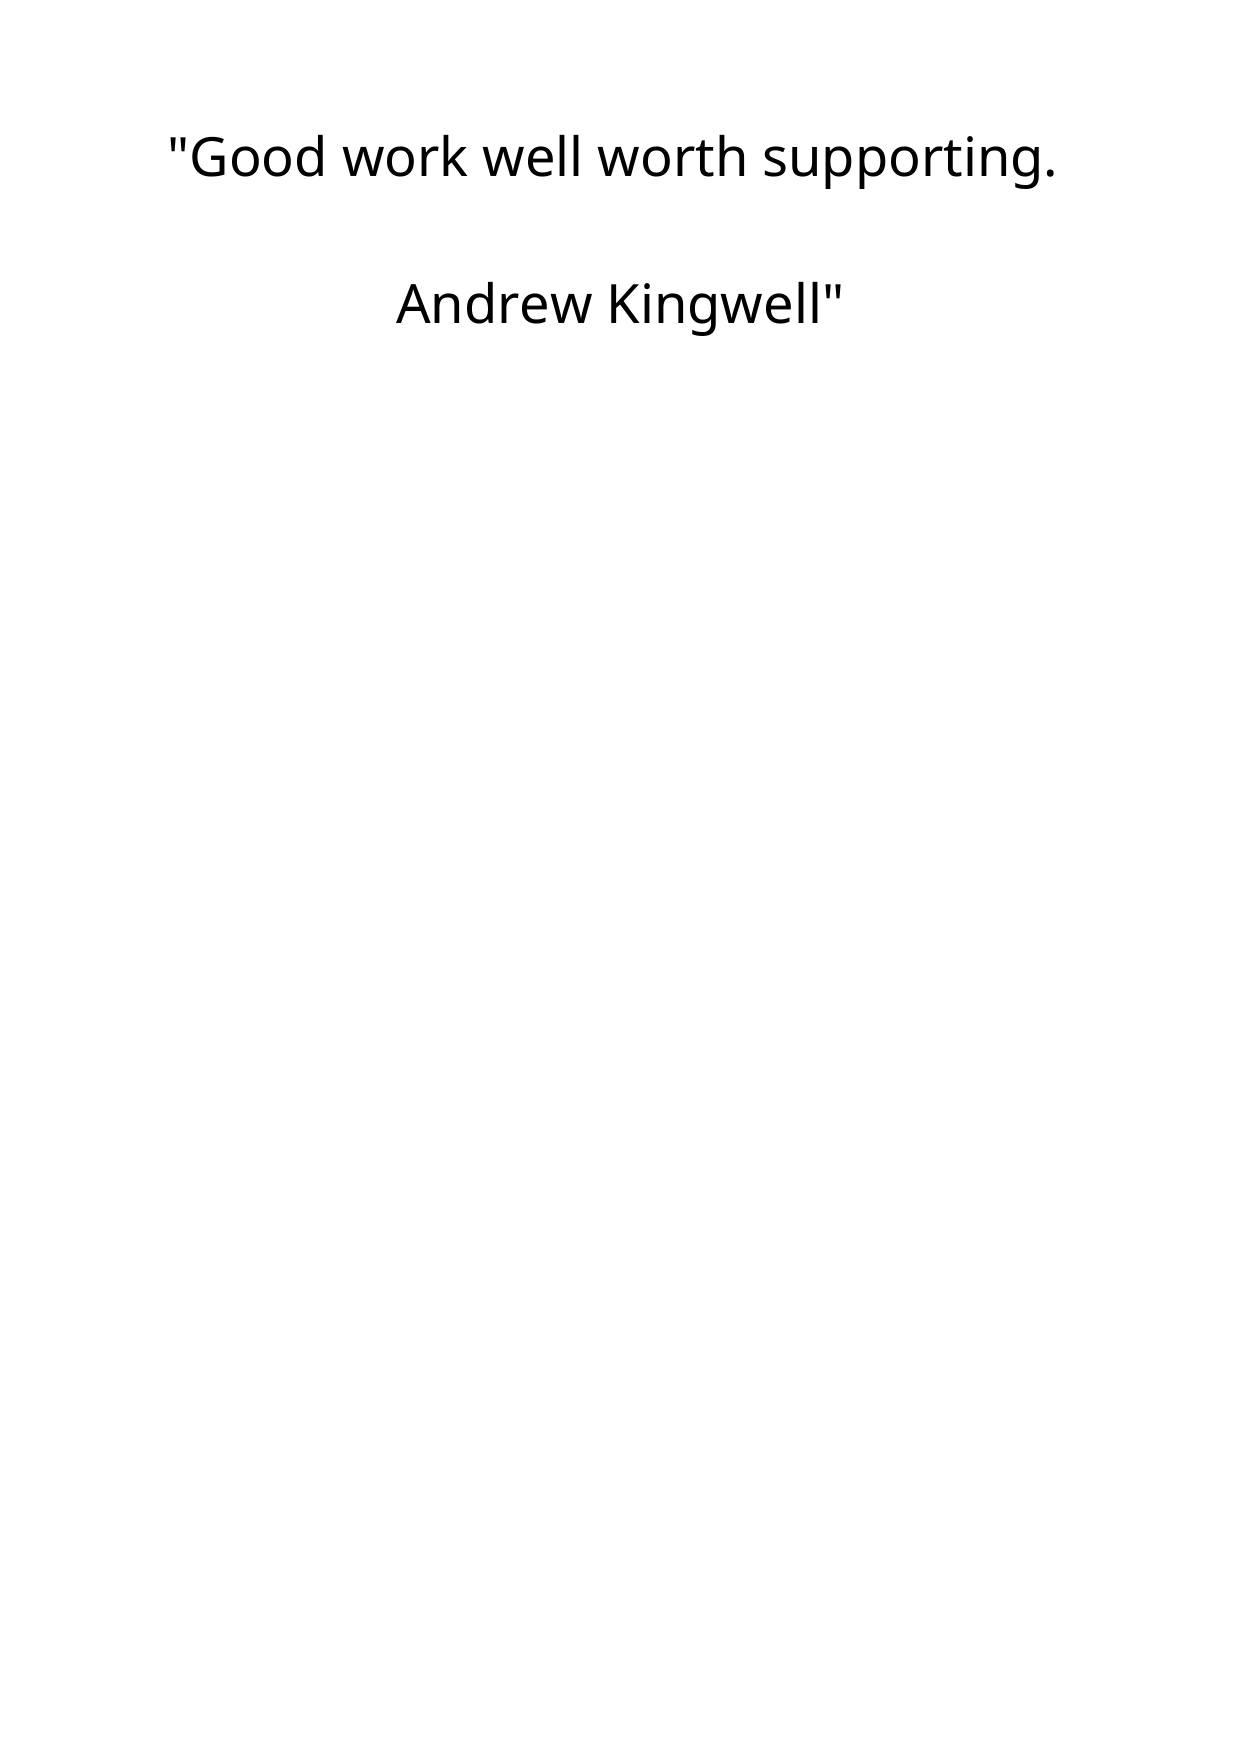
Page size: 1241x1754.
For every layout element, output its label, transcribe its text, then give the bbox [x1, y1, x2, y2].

text Andrew Kingwell" [118, 266, 1122, 339]
text "Good work well worth supporting. [118, 118, 1122, 192]
